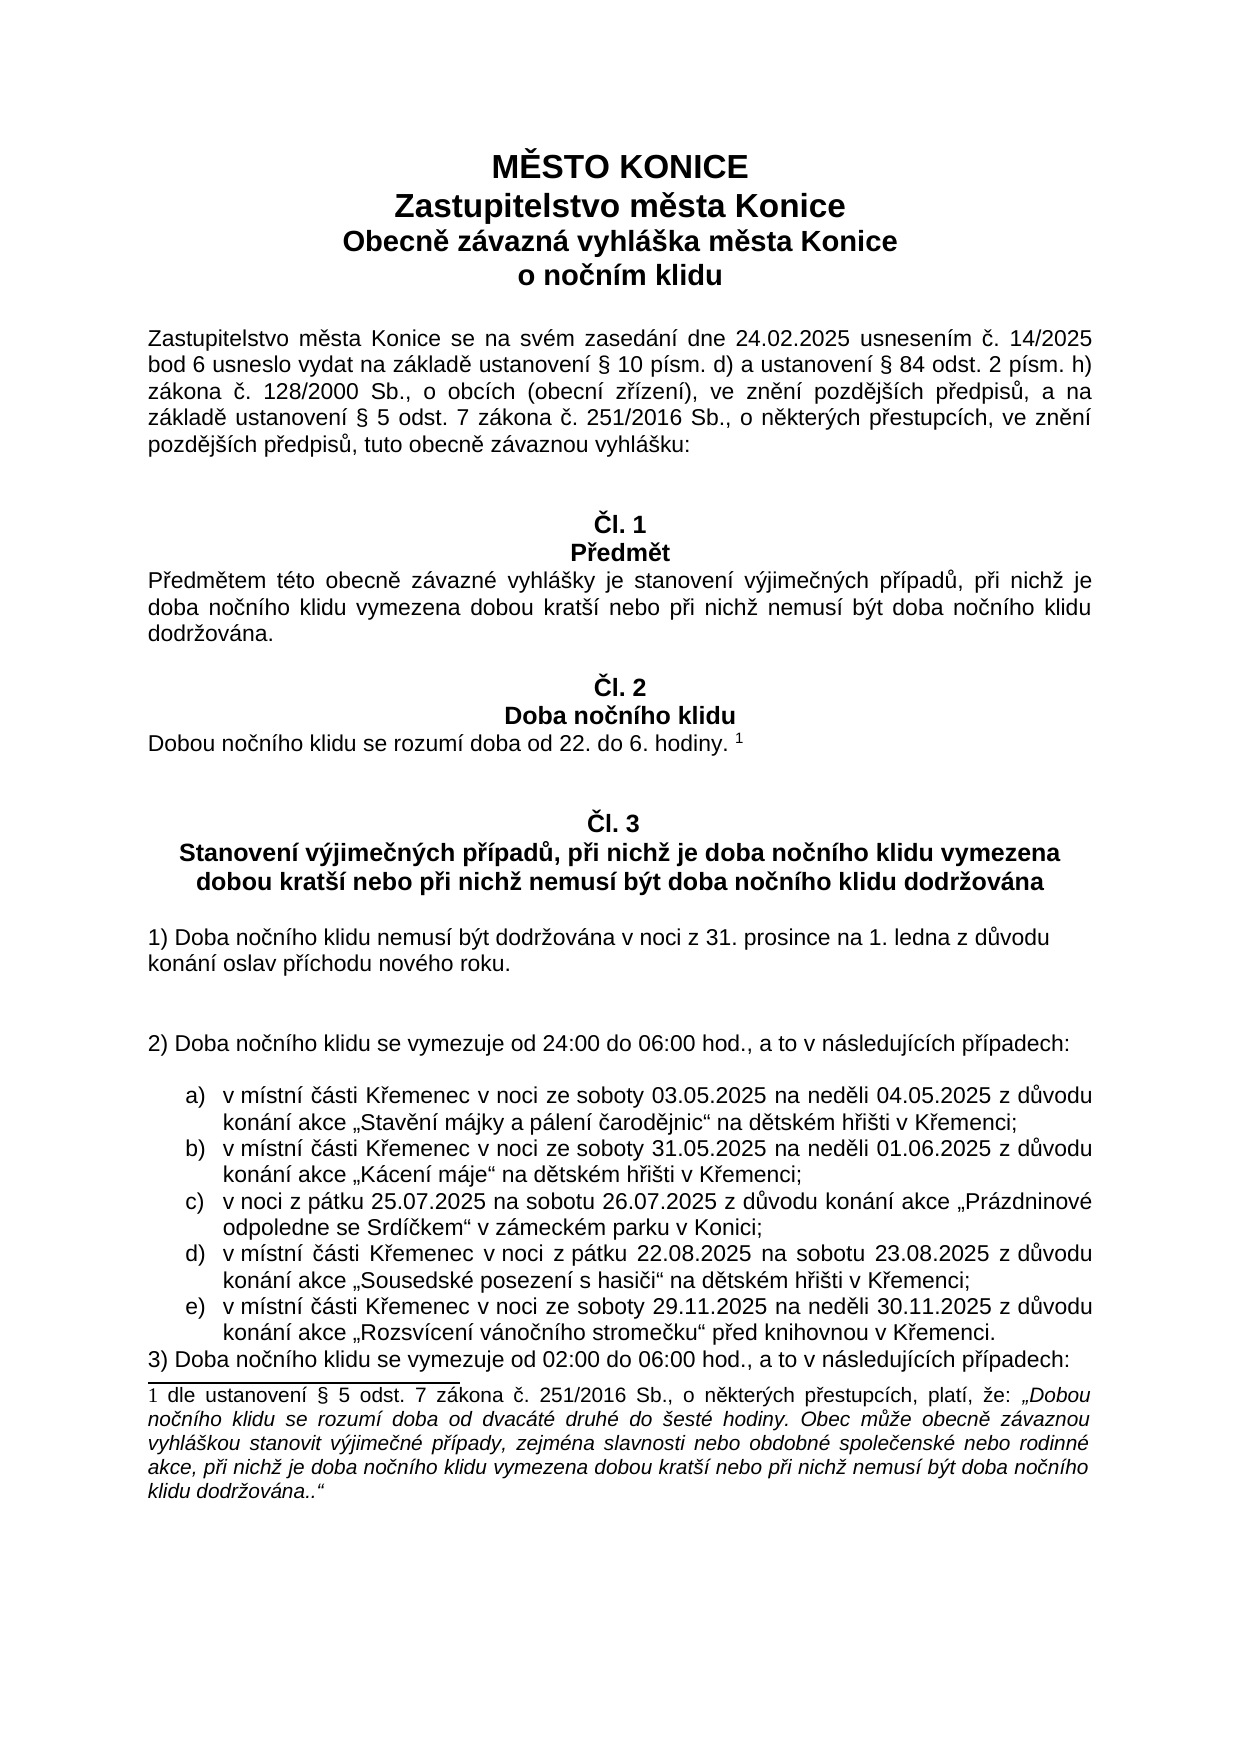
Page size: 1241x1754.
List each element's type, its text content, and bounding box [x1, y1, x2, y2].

text Čl. 3 [148, 809, 1093, 838]
text 1) Doba nočního klidu nemusí být dodržována v noci z 31. prosince na 1. ledna z důvodu konání oslav příchodu nového roku. [148, 924, 1093, 977]
text Čl. 2 [148, 672, 1093, 701]
text Dobou nočního klidu se rozumí doba od 22. do 6. hodiny. [148, 730, 1093, 756]
text Doba nočního klidu [148, 701, 1093, 730]
text Obecně závazná vyhláška města Konice [148, 224, 1093, 258]
text Stanovení výjimečných případů, při nichž je doba nočního klidu vymezena dobou kratší nebo při nichž nemusí být doba nočního klidu dodržována [148, 838, 1093, 895]
list v místní části Křemenec v noci z pátku 22.08.2025 na sobotu 23.08.2025 z důvodu konání akce „Sousedské posezení s hasiči“ na dětském hřišti v Křemenci; [185, 1240, 1093, 1293]
text Předmětem této obecně závazné vyhlášky je stanovení výjimečných případů, při nichž je doba nočního klidu vymezena dobou kratší nebo při nichž nemusí být doba nočního klidu dodržována. [148, 567, 1093, 646]
list v místní části Křemenec v noci ze soboty 03.05.2025 na neděli 04.05.2025 z důvodu konání akce „Stavění májky a pálení čarodějnic“ na dětském hřišti v Křemenci; [185, 1082, 1093, 1135]
text Čl. 1 [148, 509, 1093, 538]
list v místní části Křemenec v noci ze soboty 31.05.2025 na neděli 01.06.2025 z důvodu konání akce „Kácení máje“ na dětském hřišti v Křemenci; [185, 1135, 1093, 1188]
text Zastupitelstvo města Konice [148, 186, 1093, 224]
text Zastupitelstvo města Konice se na svém zasedání dne 24.02.2025 usnesením č. 14/2025 bod 6 usneslo vydat na základě ustanovení § 10 písm. d) a ustanovení § 84 odst. 2 písm. h) zákona č. 128/2000 Sb., o obcích (obecní zřízení), ve znění pozdějších předpisů, a na základě ustanovení § 5 odst. 7 zákona č. 251/2016 Sb., o některých přestupcích, ve znění pozdějších předpisů, tuto obecně závaznou vyhlášku: [148, 325, 1093, 457]
text MĚSTO KONICE [148, 148, 1093, 186]
text 3) Doba nočního klidu se vymezuje od 02:00 do 06:00 hod., a to v následujících případech: [148, 1346, 1093, 1372]
list v místní části Křemenec v noci ze soboty 29.11.2025 na neděli 30.11.2025 z důvodu konání akce „Rozsvícení vánočního stromečku“ před knihovnou v Křemenci. [185, 1293, 1093, 1346]
list v noci z pátku 25.07.2025 na sobotu 26.07.2025 z důvodu konání akce „Prázdninové odpoledne se Srdíčkem“ v zámeckém parku v Konici; [185, 1188, 1093, 1240]
text Předmět [148, 538, 1093, 567]
text dle ustanovení § 5 odst. 7 zákona č. 251/2016 Sb., o některých přestupcích, platí, že: „Dobou nočního klidu se rozumí doba od dvacáté druhé do šesté hodiny. Obec může obecně závaznou vyhláškou stanovit výjimečné případy, zejména slavnosti nebo obdobné společenské nebo rodinné akce, při nichž je doba nočního klidu vymezena dobou kratší nebo při nichž nemusí být doba nočního klidu dodržována..“ [148, 1383, 1093, 1503]
text 2) Doba nočního klidu se vymezuje od 24:00 do 06:00 hod., a to v následujících případech: [148, 1029, 1093, 1056]
text o nočním klidu [148, 258, 1093, 292]
